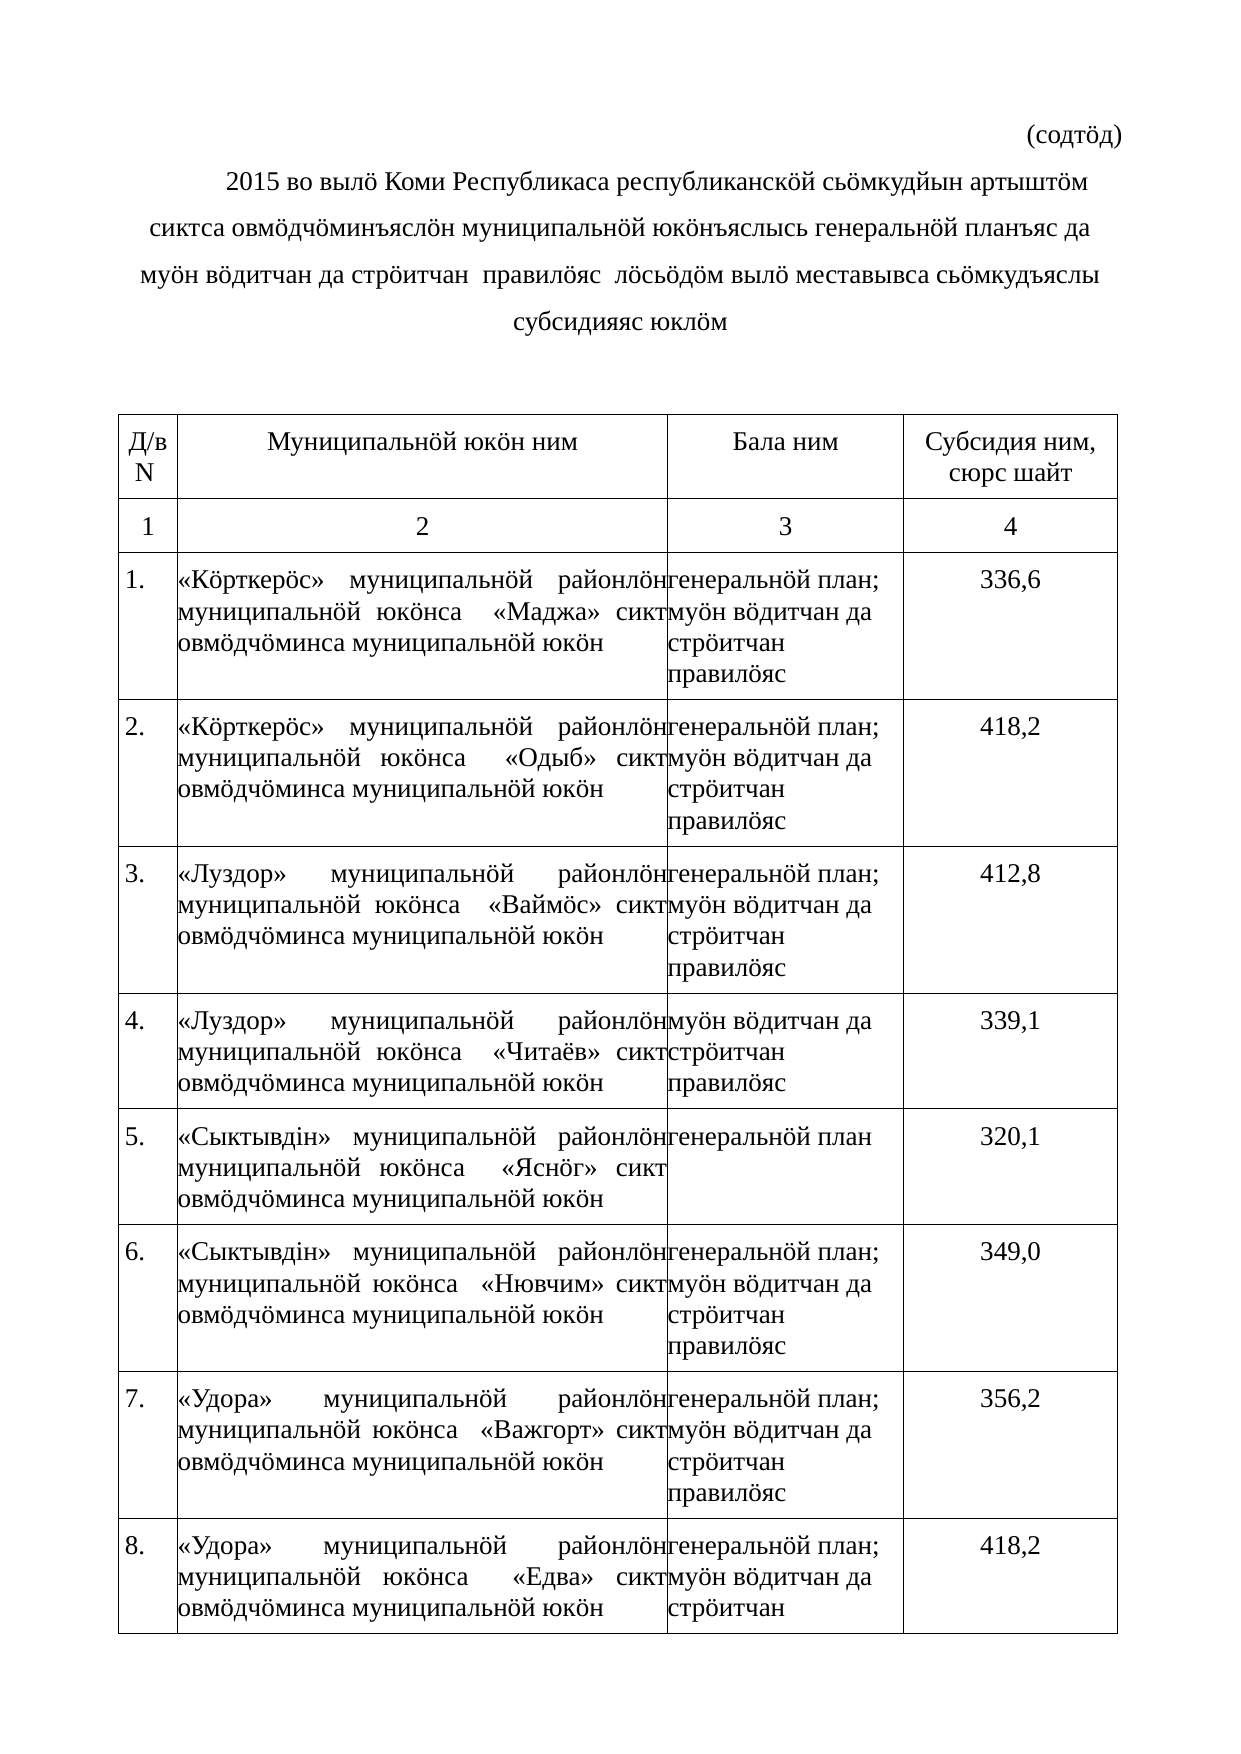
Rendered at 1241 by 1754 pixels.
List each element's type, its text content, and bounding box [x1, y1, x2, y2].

table_cell 8. [119, 1519, 177, 1633]
table_cell 3. [119, 847, 177, 992]
table_cell «Луздор» муниципальнӧй районлӧн муниципальнӧй юкӧнса «Ваймӧс» сикт овмӧдчӧминса муниципальнӧй юкӧн [178, 847, 667, 992]
table_header Муниципальнӧй юкӧн ним [178, 415, 667, 498]
table_cell 349,0 [904, 1225, 1117, 1371]
table_cell 412,8 [904, 847, 1117, 992]
table_cell 7. [119, 1372, 177, 1518]
table_header Бала ним [668, 415, 903, 498]
table_cell 356,2 [904, 1372, 1117, 1518]
table_cell генеральнӧй план; муӧн вӧдитчан да стрӧитчан правилӧяс [668, 700, 903, 846]
text 2015 во вылӧ Коми Республикаса республиканскӧй сьӧмкудйын артыштӧм сиктса овмӧдчӧминъяслӧн муниципальнӧй юкӧнъяслысь генеральнӧй планъяс да муӧн вӧдитчан да стрӧитчан правилӧяс лӧсьӧдӧм вылӧ меставывса сьӧмкудъяслы субсидияяс юклӧм [118, 165, 1122, 336]
table_cell 2 [178, 499, 667, 552]
table_cell генеральнӧй план [668, 1109, 903, 1224]
table_cell 418,2 [904, 700, 1117, 846]
table_cell 336,6 [904, 553, 1117, 699]
table_cell 5. [119, 1109, 177, 1224]
table_cell «Луздор» муниципальнӧй районлӧн муниципальнӧй юкӧнса «Читаёв» сикт овмӧдчӧминса муниципальнӧй юкӧн [178, 994, 667, 1108]
table_cell 1. [119, 553, 177, 699]
table_cell 4. [119, 994, 177, 1108]
table_cell генеральнӧй план; муӧн вӧдитчан да стрӧитчан [668, 1519, 903, 1633]
table_cell 4 [904, 499, 1117, 552]
table_cell генеральнӧй план; муӧн вӧдитчан да стрӧитчан правилӧяс [668, 553, 903, 699]
table_cell муӧн вӧдитчан да стрӧитчан правилӧяс [668, 994, 903, 1108]
table_cell генеральнӧй план; муӧн вӧдитчан да стрӧитчан правилӧяс [668, 1372, 903, 1518]
table_cell генеральнӧй план; муӧн вӧдитчан да стрӧитчан правилӧяс [668, 1225, 903, 1371]
table_cell «Кӧрткерӧс» муниципальнӧй районлӧн муниципальнӧй юкӧнса «Маджа» сикт овмӧдчӧминса муниципальнӧй юкӧн [178, 553, 667, 699]
table_cell «Сыктывдін» муниципальнӧй районлӧн муниципальнӧй юкӧнса «Яснӧг» сикт овмӧдчӧминса муниципальнӧй юкӧн [178, 1109, 667, 1224]
table_cell 1 [119, 499, 177, 552]
table_cell «Сыктывдін» муниципальнӧй районлӧн муниципальнӧй юкӧнса «Нювчим» сикт овмӧдчӧминса муниципальнӧй юкӧн [178, 1225, 667, 1371]
text (содтӧд) [118, 118, 1122, 149]
table_cell «Удора» муниципальнӧй районлӧн муниципальнӧй юкӧнса «Едва» сикт овмӧдчӧминса муниципальнӧй юкӧн [178, 1519, 667, 1633]
table_header Д/в N [119, 415, 177, 498]
table_cell 3 [668, 499, 903, 552]
table_cell генеральнӧй план; муӧн вӧдитчан да стрӧитчан правилӧяс [668, 847, 903, 992]
table_header Субсидия ним, сюрс шайт [904, 415, 1117, 498]
table_cell 6. [119, 1225, 177, 1371]
table_cell 418,2 [904, 1519, 1117, 1633]
table_cell 320,1 [904, 1109, 1117, 1224]
table_cell 2. [119, 700, 177, 846]
table_cell «Кӧрткерӧс» муниципальнӧй районлӧн муниципальнӧй юкӧнса «Одыб» сикт овмӧдчӧминса муниципальнӧй юкӧн [178, 700, 667, 846]
table_cell «Удора» муниципальнӧй районлӧн муниципальнӧй юкӧнса «Важгорт» сикт овмӧдчӧминса муниципальнӧй юкӧн [178, 1372, 667, 1518]
table_cell 339,1 [904, 994, 1117, 1108]
